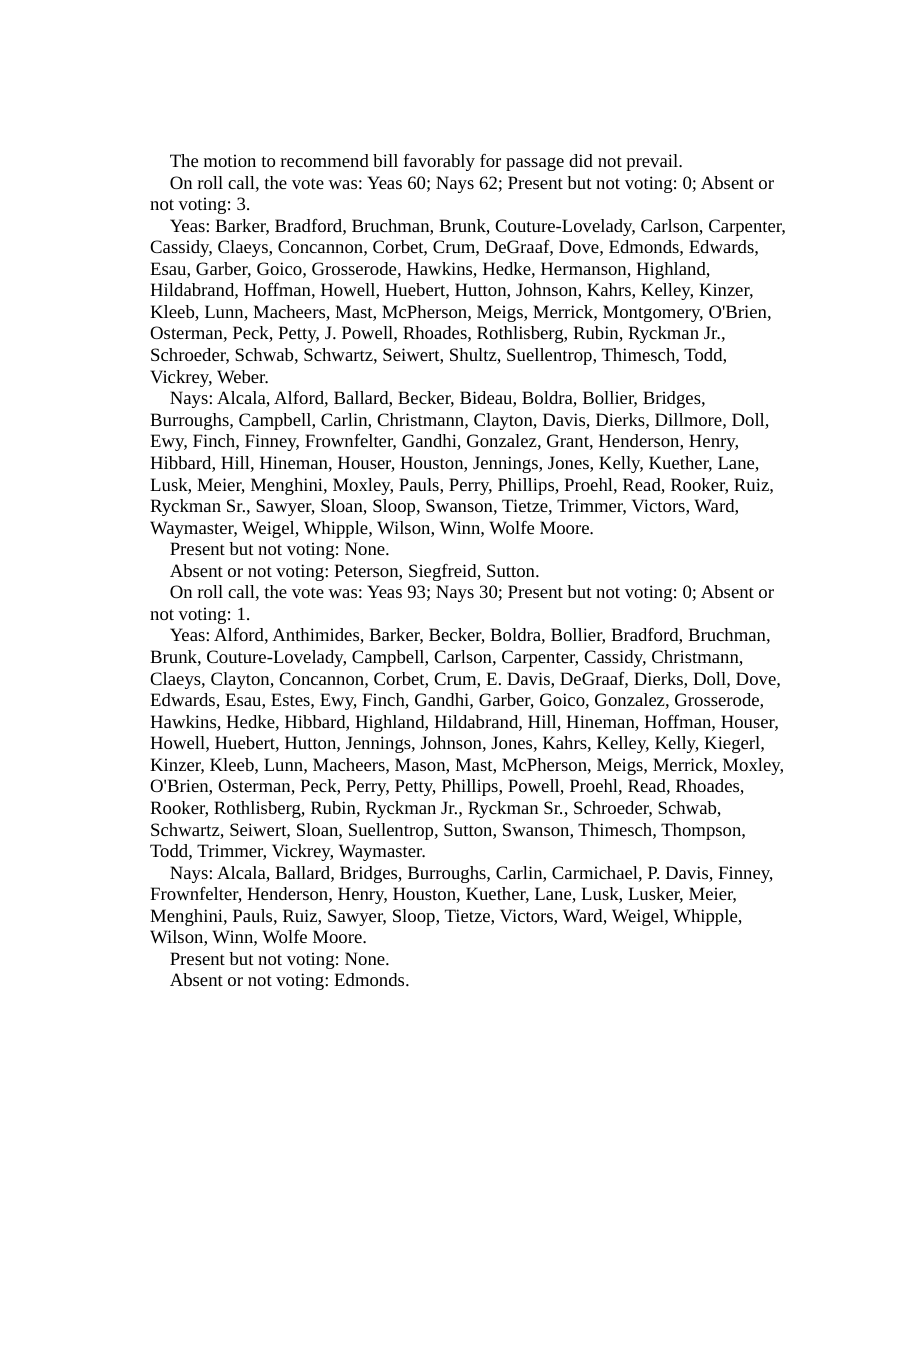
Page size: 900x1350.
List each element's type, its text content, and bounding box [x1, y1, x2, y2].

text Nays: Alcala, Alford, Ballard, Becker, Bideau, Boldra, Bollier, Bridges, Burroughs, Campbell, Carlin, Christmann, Clayton, Davis, Dierks, Dillmore, Doll, Ewy, Finch, Finney, Frownfelter, Gandhi, Gonzalez, Grant, Henderson, Henry, Hibbard, Hill, Hineman, Houser, Houston, Jennings, Jones, Kelly, Kuether, Lane, Lusk, Meier, Menghini, Moxley, Pauls, Perry, Phillips, Proehl, Read, Rooker, Ruiz, Ryckman Sr., Sawyer, Sloan, Sloop, Swanson, Tietze, Trimmer, Victors, Ward, Waymaster, Weigel, Whipple, Wilson, Winn, Wolfe Moore. [150, 387, 787, 538]
text Yeas: Barker, Bradford, Bruchman, Brunk, Couture-Lovelady, Carlson, Carpenter, Cassidy, Claeys, Concannon, Corbet, Crum, DeGraaf, Dove, Edmonds, Edwards, Esau, Garber, Goico, Grosserode, Hawkins, Hedke, Hermanson, Highland, Hildabrand, Hoffman, Howell, Huebert, Hutton, Johnson, Kahrs, Kelley, Kinzer, Kleeb, Lunn, Macheers, Mast, McPherson, Meigs, Merrick, Montgomery, O'Brien, Osterman, Peck, Petty, J. Powell, Rhoades, Rothlisberg, Rubin, Ryckman Jr., Schroeder, Schwab, Schwartz, Seiwert, Shultz, Suellentrop, Thimesch, Todd, Vickrey, Weber. [150, 215, 787, 387]
text Absent or not voting: Peterson, Siegfreid, Sutton. [150, 560, 787, 581]
text Present but not voting: None. [150, 948, 787, 969]
text On roll call, the vote was: Yeas 93; Nays 30; Present but not voting: 0; Absent or not voting: 1. [150, 581, 787, 624]
text Yeas: Alford, Anthimides, Barker, Becker, Boldra, Bollier, Bradford, Bruchman, Brunk, Couture-Lovelady, Campbell, Carlson, Carpenter, Cassidy, Christmann, Claeys, Clayton, Concannon, Corbet, Crum, E. Davis, DeGraaf, Dierks, Doll, Dove, Edwards, Esau, Estes, Ewy, Finch, Gandhi, Garber, Goico, Gonzalez, Grosserode, Hawkins, Hedke, Hibbard, Highland, Hildabrand, Hill, Hineman, Hoffman, Houser, Howell, Huebert, Hutton, Jennings, Johnson, Jones, Kahrs, Kelley, Kelly, Kiegerl, Kinzer, Kleeb, Lunn, Macheers, Mason, Mast, McPherson, Meigs, Merrick, Moxley, O'Brien, Osterman, Peck, Perry, Petty, Phillips, Powell, Proehl, Read, Rhoades, Rooker, Rothlisberg, Rubin, Ryckman Jr., Ryckman Sr., Schroeder, Schwab, Schwartz, Seiwert, Sloan, Suellentrop, Sutton, Swanson, Thimesch, Thompson, Todd, Trimmer, Vickrey, Waymaster. [150, 624, 787, 862]
text Absent or not voting: Edmonds. [150, 969, 787, 991]
text Present but not voting: None. [150, 538, 787, 560]
text On roll call, the vote was: Yeas 60; Nays 62; Present but not voting: 0; Absent or not voting: 3. [150, 172, 787, 215]
text The motion to recommend bill favorably for passage did not prevail. [150, 150, 787, 172]
text Nays: Alcala, Ballard, Bridges, Burroughs, Carlin, Carmichael, P. Davis, Finney, Frownfelter, Henderson, Henry, Houston, Kuether, Lane, Lusk, Lusker, Meier, Menghini, Pauls, Ruiz, Sawyer, Sloop, Tietze, Victors, Ward, Weigel, Whipple, Wilson, Winn, Wolfe Moore. [150, 862, 787, 948]
